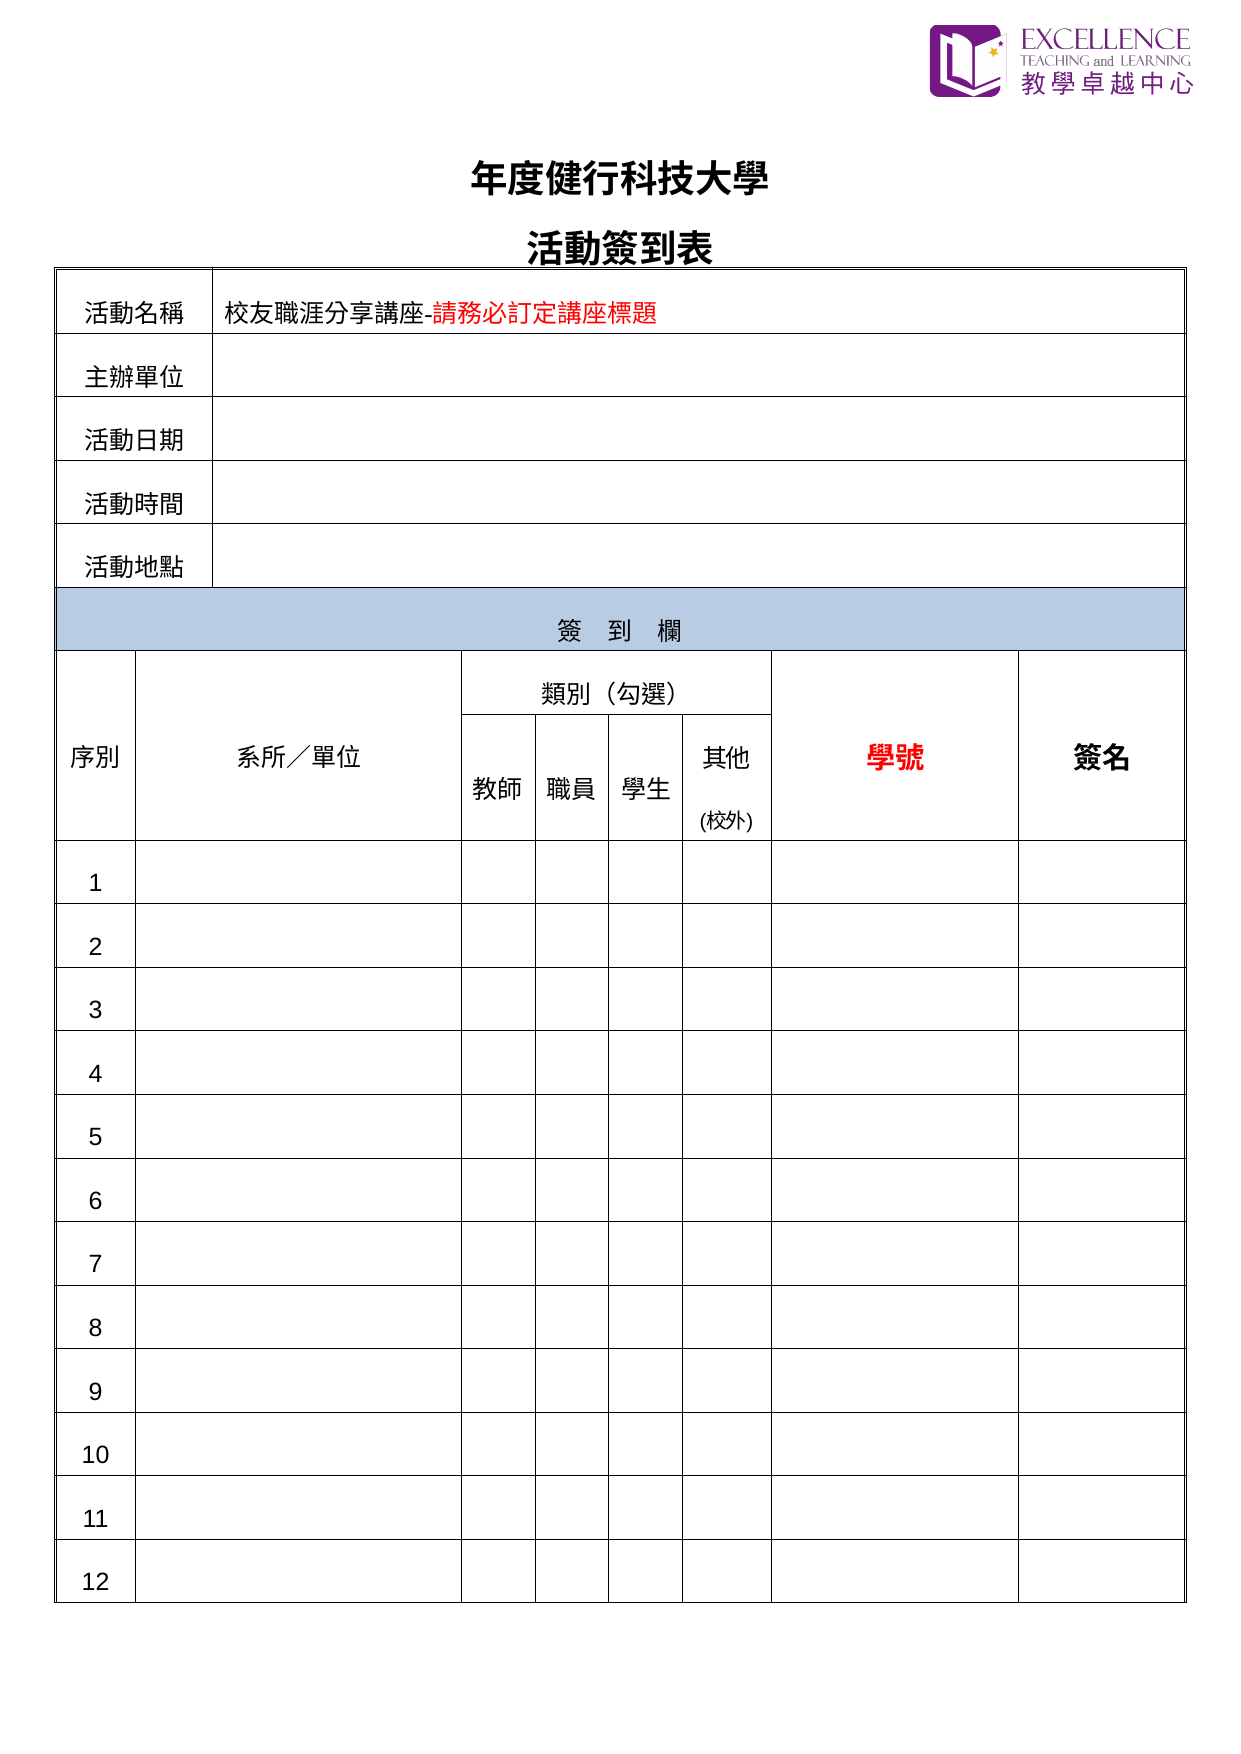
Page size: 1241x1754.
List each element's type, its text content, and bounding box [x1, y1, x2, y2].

table_cell [136, 968, 461, 1030]
table_cell [536, 1031, 608, 1094]
table_cell [772, 1031, 1018, 1094]
table_cell [1019, 968, 1184, 1030]
table_cell [609, 968, 682, 1030]
table_cell 主辦單位 [57, 334, 212, 396]
table_cell [683, 904, 771, 967]
table_cell [683, 1540, 771, 1602]
table_cell [772, 968, 1018, 1030]
table_cell [772, 1095, 1018, 1157]
table_cell 8 [57, 1286, 135, 1348]
table_cell 5 [57, 1095, 135, 1157]
table_cell [136, 1222, 461, 1284]
table_cell 2 [57, 904, 135, 967]
table_cell [136, 904, 461, 967]
table_cell [772, 904, 1018, 967]
table_cell [462, 1286, 535, 1348]
table_cell [609, 904, 682, 967]
table_cell [683, 1031, 771, 1094]
table_cell 12 [57, 1540, 135, 1602]
table_cell [683, 841, 771, 903]
table_cell [536, 1540, 608, 1602]
table_cell [536, 904, 608, 967]
table_cell [683, 1413, 771, 1475]
table_cell [772, 1413, 1018, 1475]
table_cell 10 [57, 1413, 135, 1475]
table_cell 活動時間 [57, 461, 212, 523]
table_cell [683, 1095, 771, 1157]
table_cell 教師 [462, 715, 535, 840]
table_cell [462, 1349, 535, 1412]
table_cell [1019, 1349, 1184, 1412]
table_cell [1019, 1222, 1184, 1284]
table_cell [683, 1476, 771, 1539]
table_cell [213, 397, 1184, 459]
table_cell [462, 968, 535, 1030]
table_cell [1019, 1031, 1184, 1094]
text 活動簽到表 [118, 204, 1122, 267]
table_cell [609, 1476, 682, 1539]
table_cell [609, 1540, 682, 1602]
table_cell [213, 524, 1184, 587]
table_header 活動名稱 [57, 270, 212, 332]
table_cell 序別 [57, 651, 135, 840]
table_cell [136, 1031, 461, 1094]
table_cell [462, 841, 535, 903]
table_cell [536, 1286, 608, 1348]
table_cell [462, 1222, 535, 1284]
table_cell [683, 968, 771, 1030]
table_cell 職員 [536, 715, 608, 840]
table_cell 11 [57, 1476, 135, 1539]
table_cell [136, 1159, 461, 1221]
table_cell [1019, 1476, 1184, 1539]
table_cell [683, 1222, 771, 1284]
table_cell [609, 1413, 682, 1475]
table_cell [136, 1476, 461, 1539]
table_cell 4 [57, 1031, 135, 1094]
table_cell [772, 1476, 1018, 1539]
table_cell [136, 841, 461, 903]
table_cell [136, 1286, 461, 1348]
table_cell 活動日期 [57, 397, 212, 459]
table_cell 9 [57, 1349, 135, 1412]
table_cell [136, 1540, 461, 1602]
table_cell [462, 1540, 535, 1602]
table_cell [536, 841, 608, 903]
table_cell [213, 461, 1184, 523]
table_cell 類別（勾選） [462, 651, 771, 714]
table_cell 系所／單位 [136, 651, 461, 840]
table_cell 7 [57, 1222, 135, 1284]
table_cell [772, 1349, 1018, 1412]
table_cell [1019, 841, 1184, 903]
table_cell [136, 1413, 461, 1475]
table_cell [136, 1095, 461, 1157]
table_cell 活動地點 [57, 524, 212, 587]
table_cell [1019, 1413, 1184, 1475]
table_cell [1019, 1286, 1184, 1348]
table_cell [683, 1349, 771, 1412]
table_cell [609, 1222, 682, 1284]
table_cell [1019, 1159, 1184, 1221]
table_cell [462, 1476, 535, 1539]
table_cell 1 [57, 841, 135, 903]
table_cell 其他 (校外) [683, 715, 771, 840]
table_cell [609, 841, 682, 903]
table_cell [536, 1159, 608, 1221]
table_header 校友職涯分享講座-請務必訂定講座標題 [213, 270, 1184, 332]
table_cell 學號 [772, 651, 1018, 840]
table_cell 簽 到 欄 [57, 588, 1184, 650]
table_cell [462, 904, 535, 967]
table_cell [683, 1286, 771, 1348]
table_cell [462, 1159, 535, 1221]
table_cell [1019, 1540, 1184, 1602]
table_cell [609, 1349, 682, 1412]
table_cell [683, 1159, 771, 1221]
table_cell [1019, 904, 1184, 967]
table_cell [462, 1413, 535, 1475]
table_cell [1019, 1095, 1184, 1157]
table_cell [609, 1159, 682, 1221]
table_cell [462, 1095, 535, 1157]
table_cell 簽名 [1019, 651, 1184, 840]
table_cell [772, 1540, 1018, 1602]
table_cell [772, 841, 1018, 903]
table_cell [536, 1095, 608, 1157]
table_cell [462, 1031, 535, 1094]
table_cell [772, 1286, 1018, 1348]
table_cell [536, 1349, 608, 1412]
table_cell [536, 1413, 608, 1475]
table_cell [609, 1095, 682, 1157]
table_cell [772, 1159, 1018, 1221]
table_cell 學生 [609, 715, 682, 840]
table_cell [536, 1476, 608, 1539]
table_cell [536, 968, 608, 1030]
table_cell [136, 1349, 461, 1412]
table_cell [772, 1222, 1018, 1284]
table_cell [609, 1286, 682, 1348]
table_cell 6 [57, 1159, 135, 1221]
table_cell [213, 334, 1184, 396]
table_cell [609, 1031, 682, 1094]
text 年度健行科技大學 [118, 134, 1122, 197]
table_cell 3 [57, 968, 135, 1030]
table_cell [536, 1222, 608, 1284]
